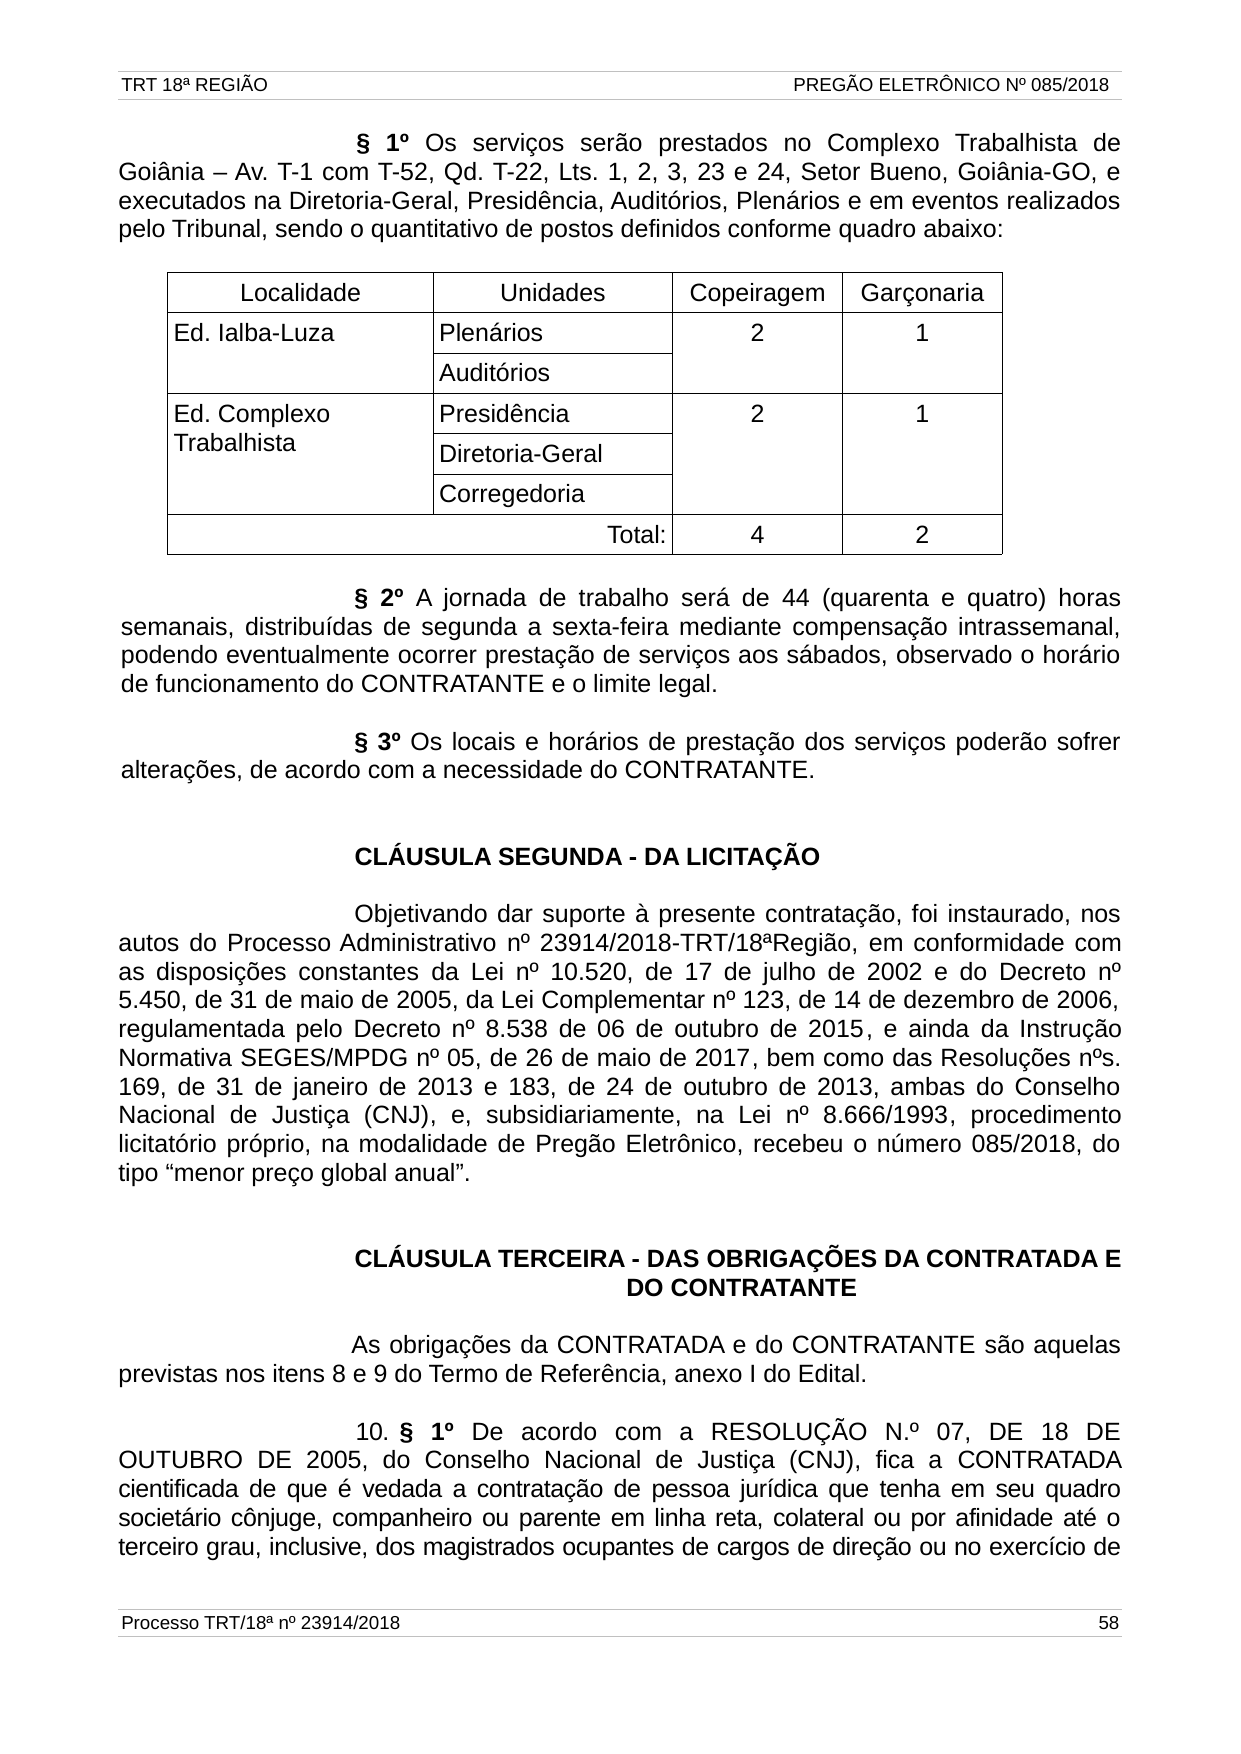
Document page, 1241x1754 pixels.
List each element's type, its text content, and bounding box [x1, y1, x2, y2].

text § 2º A jornada de trabalho será de 44 (quarenta e quatro) horas semanais, distribuídas de segunda a sexta-feira mediante compensação intrassemanal, podendo eventualmente ocorrer prestação de serviços aos sábados, observado o horário de funcionamento do CONTRATANTE e o limite legal. [121, 583, 1122, 698]
table_header Garçonaria [843, 273, 1002, 312]
table_cell 1 [843, 313, 1002, 393]
text Objetivando dar suporte à presente contratação, foi instaurado, nos autos do Processo Administrativo nº 23914/2018-TRT/18ªRegião, em conformidade com as disposições constantes da Lei nº 10.520, de 17 de julho de 2002 e do Decreto nº 5.450, de 31 de maio de 2005, da Lei Complementar nº 123, de 14 de dezembro de 2006, regulamentada pelo Decreto nº 8.538 de 06 de outubro de 2015, e ainda da Instrução Normativa SEGES/MPDG nº 05, de 26 de maio de 2017, bem como das Resoluções nºs. 169, de 31 de janeiro de 2013 e 183, de 24 de outubro de 2013, ambas do Conselho Nacional de Justiça (CNJ), e, subsidiariamente, na Lei nº 8.666/1993, procedimento licitatório próprio, na modalidade de Pregão Eletrônico, recebeu o número 085/2018, do tipo “menor preço global anual”. [118, 899, 1122, 1187]
list § 1º De acordo com a RESOLUÇÃO N.º 07, DE 18 DE OUTUBRO DE 2005, do Conselho Nacional de Justiça (CNJ), fica a CONTRATADA cientificada de que é vedada a contratação de pessoa jurídica que tenha em seu quadro societário cônjuge, companheiro ou parente em linha reta, colateral ou por afinidade até o terceiro grau, inclusive, dos magistrados ocupantes de cargos de direção ou no exercício de [118, 1417, 1122, 1561]
text CLÁUSULA TERCEIRA - DAS OBRIGAÇÕES DA CONTRATADA E DO CONTRATANTE [354, 1244, 1122, 1302]
text § 3º Os locais e horários de prestação dos serviços poderão sofrer alterações, de acordo com a necessidade do CONTRATANTE. [121, 727, 1122, 784]
text CLÁUSULA SEGUNDA - DA LICITAÇÃO [118, 842, 1122, 871]
table_cell Total: [168, 515, 672, 554]
table_header Unidades [434, 273, 672, 312]
table_cell 2 [673, 313, 842, 393]
text § 1º Os serviços serão prestados no Complexo Trabalhista de Goiânia – Av. T-1 com T-52, Qd. T-22, Lts. 1, 2, 3, 23 e 24, Setor Bueno, Goiânia-GO, e executados na Diretoria-Geral, Presidência, Auditórios, Plenários e em eventos realizados pelo Tribunal, sendo o quantitativo de postos definidos conforme quadro abaixo: [118, 128, 1122, 243]
table_cell Auditórios [434, 354, 672, 393]
table_header Localidade [168, 273, 433, 312]
table_cell 2 [673, 394, 842, 514]
table_cell 2 [843, 515, 1002, 554]
table_cell Diretoria-Geral [434, 434, 672, 473]
table_cell 1 [843, 394, 1002, 514]
table_cell Plenários [434, 313, 672, 353]
table_cell Ed. Ialba-Luza [168, 313, 433, 393]
table_cell Corregedoria [434, 475, 672, 514]
table_header Copeiragem [673, 273, 842, 312]
text As obrigações da CONTRATADA e do CONTRATANTE são aquelas previstas nos itens 8 e 9 do Termo de Referência, anexo I do Edital. [118, 1331, 1122, 1388]
table_cell Presidência [434, 394, 672, 433]
table_cell Ed. Complexo Trabalhista [168, 394, 433, 514]
table_cell 4 [673, 515, 842, 554]
